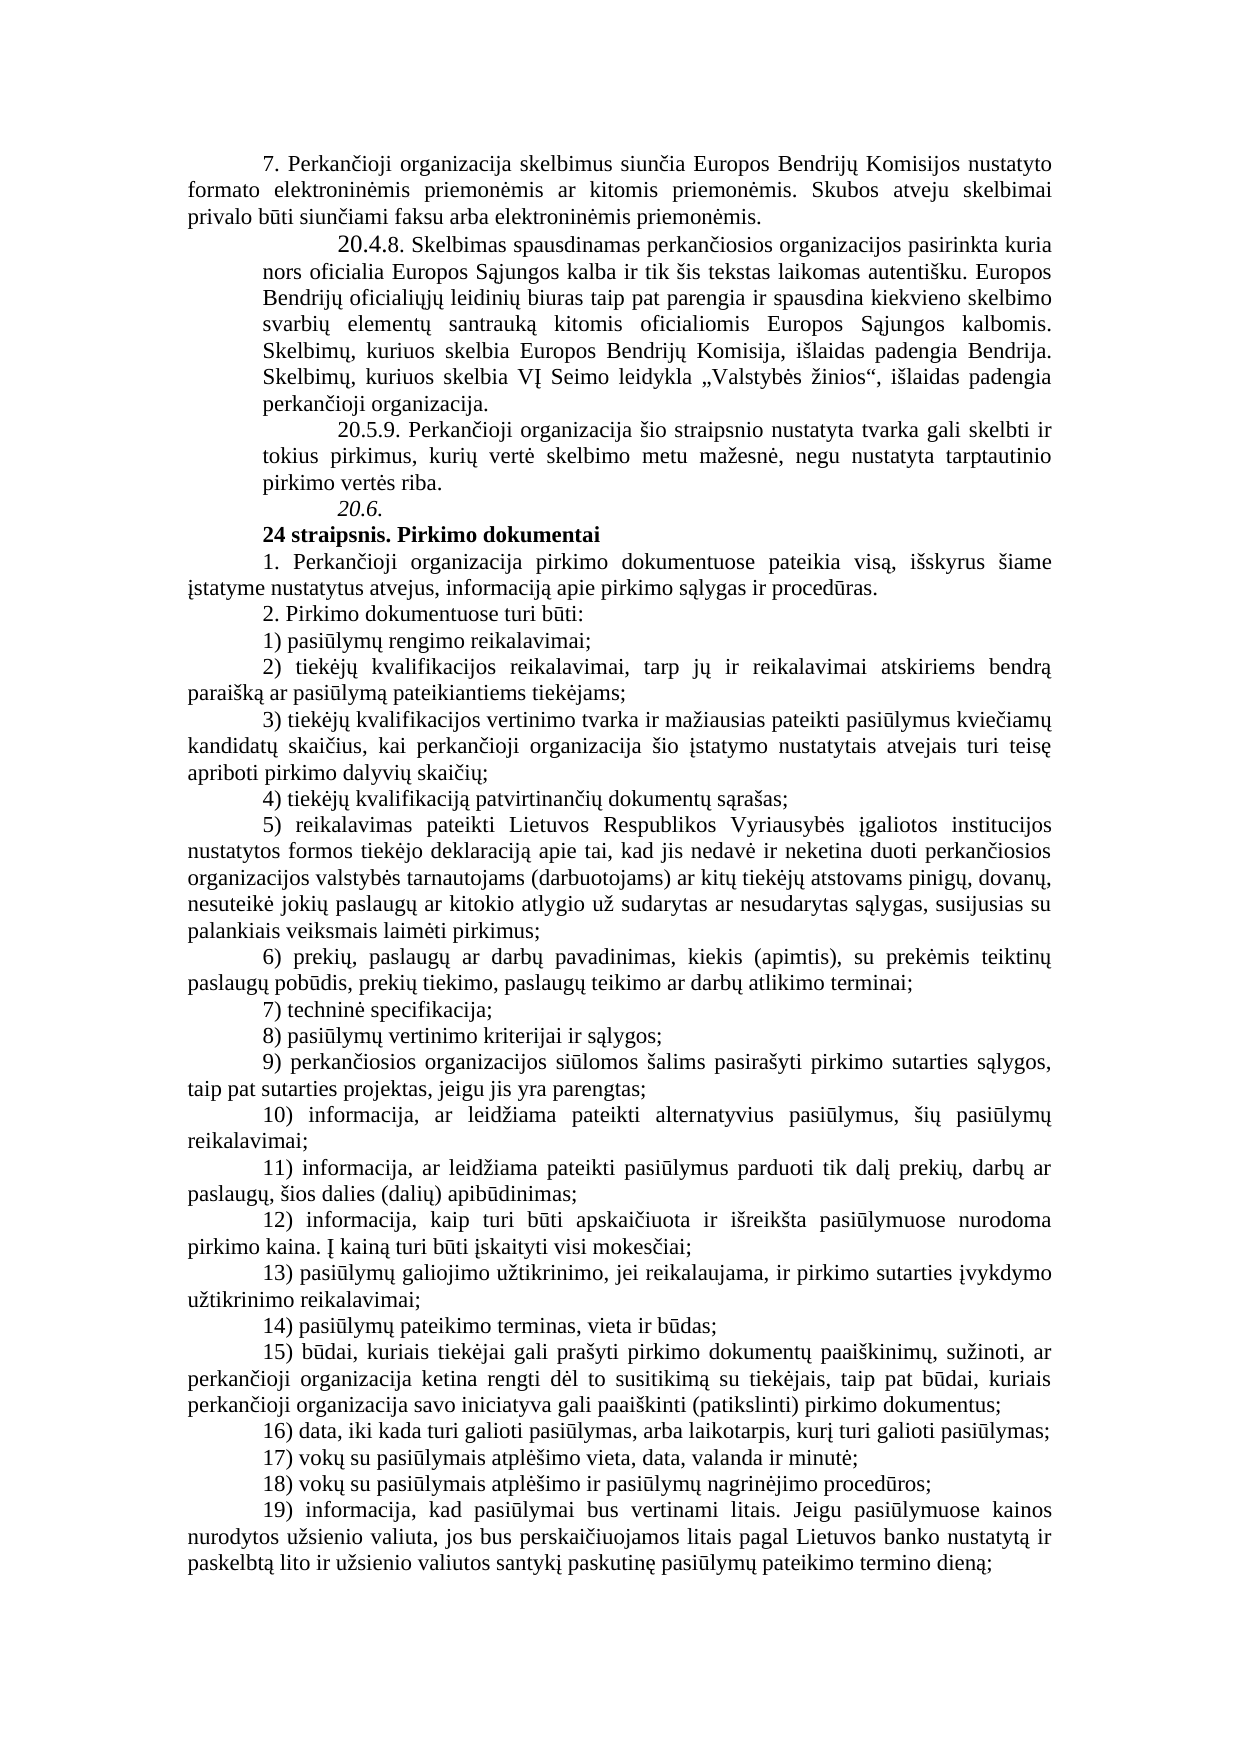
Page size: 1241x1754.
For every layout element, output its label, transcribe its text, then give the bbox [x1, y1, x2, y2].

text 12) informacija, kaip turi būti apskaičiuota ir išreikšta pasiūlymuose nurodoma pirkimo kaina. Į kainą turi būti įskaityti visi mokesčiai; [187, 1207, 1053, 1259]
text 7) techninė specifikacija; [187, 996, 1053, 1022]
text 6) prekių, paslaugų ar darbų pavadinimas, kiekis (apimtis), su prekėmis teiktinų paslaugų pobūdis, prekių tiekimo, paslaugų teikimo ar darbų atlikimo terminai; [187, 943, 1053, 996]
text 14) pasiūlymų pateikimo terminas, vieta ir būdas; [187, 1312, 1053, 1338]
text 16) data, iki kada turi galioti pasiūlymas, arba laikotarpis, kurį turi galioti pasiūlymas; [187, 1417, 1053, 1444]
text 10) informacija, ar leidžiama pateikti alternatyvius pasiūlymus, šių pasiūlymų reikalavimai; [187, 1101, 1053, 1154]
text 2) tiekėjų kvalifikacijos reikalavimai, tarp jų ir reikalavimai atskiriems bendrą paraišką ar pasiūlymą pateikiantiems tiekėjams; [187, 653, 1053, 706]
subtitle 9. Perkančioji organizacija šio straipsnio nustatyta tvarka gali skelbti ir tokius pirkimus, kurių vertė skelbimo metu mažesnė, negu nustatyta tarptautinio pirkimo vertės riba. [187, 416, 1053, 495]
text 7. Perkančioji organizacija skelbimus siunčia Europos Bendrijų Komisijos nustatyto formato elektroninėmis priemonėmis ar kitomis priemonėmis. Skubos atveju skelbimai privalo būti siunčiami faksu arba elektroninėmis priemonėmis. [187, 150, 1053, 229]
text 9) perkančiosios organizacijos siūlomos šalims pasirašyti pirkimo sutarties sąlygos, taip pat sutarties projektas, jeigu jis yra parengtas; [187, 1048, 1053, 1101]
text 17) vokų su pasiūlymais atplėšimo vieta, data, valanda ir minutė; [187, 1444, 1053, 1470]
text 8) pasiūlymų vertinimo kriterijai ir sąlygos; [187, 1022, 1053, 1048]
text 4) tiekėjų kvalifikaciją patvirtinančių dokumentų sąrašas; [187, 785, 1053, 811]
text 1. Perkančioji organizacija pirkimo dokumentuose pateikia visą, išskyrus šiame įstatyme nustatytus atvejus, informaciją apie pirkimo sąlygas ir procedūras. [187, 548, 1053, 600]
text 13) pasiūlymų galiojimo užtikrinimo, jei reikalaujama, ir pirkimo sutarties įvykdymo užtikrinimo reikalavimai; [187, 1259, 1053, 1312]
text 1) pasiūlymų rengimo reikalavimai; [187, 627, 1053, 653]
text 2. Pirkimo dokumentuose turi būti: [187, 600, 1053, 627]
text 15) būdai, kuriais tiekėjai gali prašyti pirkimo dokumentų paaiškinimų, sužinoti, ar perkančioji organizacija ketina rengti dėl to susitikimą su tiekėjais, taip pat būdai, kuriais perkančioji organizacija savo iniciatyva gali paaiškinti (patikslinti) pirkimo dokumentus; [187, 1338, 1053, 1417]
text 3) tiekėjų kvalifikacijos vertinimo tvarka ir mažiausias pateikti pasiūlymus kviečiamų kandidatų skaičius, kai perkančioji organizacija šio įstatymo nustatytais atvejais turi teisę apriboti pirkimo dalyvių skaičių; [187, 706, 1053, 785]
text 11) informacija, ar leidžiama pateikti pasiūlymus parduoti tik dalį prekių, darbų ar paslaugų, šios dalies (dalių) apibūdinimas; [187, 1154, 1053, 1207]
text 18) vokų su pasiūlymais atplėšimo ir pasiūlymų nagrinėjimo procedūros; [187, 1470, 1053, 1496]
text 5) reikalavimas pateikti Lietuvos Respublikos Vyriausybės įgaliotos institucijos nustatytos formos tiekėjo deklaraciją apie tai, kad jis nedavė ir neketina duoti perkančiosios organizacijos valstybės tarnautojams (darbuotojams) ar kitų tiekėjų atstovams pinigų, dovanų, nesuteikė jokių paslaugų ar kitokio atlygio už sudarytas ar nesudarytas sąlygas, susijusias su palankiais veiksmais laimėti pirkimus; [187, 811, 1053, 943]
subtitle 8. Skelbimas spausdinamas perkančiosios organizacijos pasirinkta kuria nors oficialia Europos Sąjungos kalba ir tik šis tekstas laikomas autentišku. Europos Bendrijų oficialiųjų leidinių biuras taip pat parengia ir spausdina kiekvieno skelbimo svarbių elementų santrauką kitomis oficialiomis Europos Sąjungos kalbomis. Skelbimų, kuriuos skelbia Europos Bendrijų Komisija, išlaidas padengia Bendrija. Skelbimų, kuriuos skelbia VĮ Seimo leidykla „Valstybės žinios“, išlaidas padengia perkančioji organizacija. [187, 229, 1053, 416]
text 19) informacija, kad pasiūlymai bus vertinami litais. Jeigu pasiūlymuose kainos nurodytos užsienio valiuta, jos bus perskaičiuojamos litais pagal Lietuvos banko nustatytą ir paskelbtą lito ir užsienio valiutos santykį paskutinę pasiūlymų pateikimo termino dieną; [187, 1496, 1053, 1576]
text 24 straipsnis. Pirkimo dokumentai [187, 521, 1053, 548]
